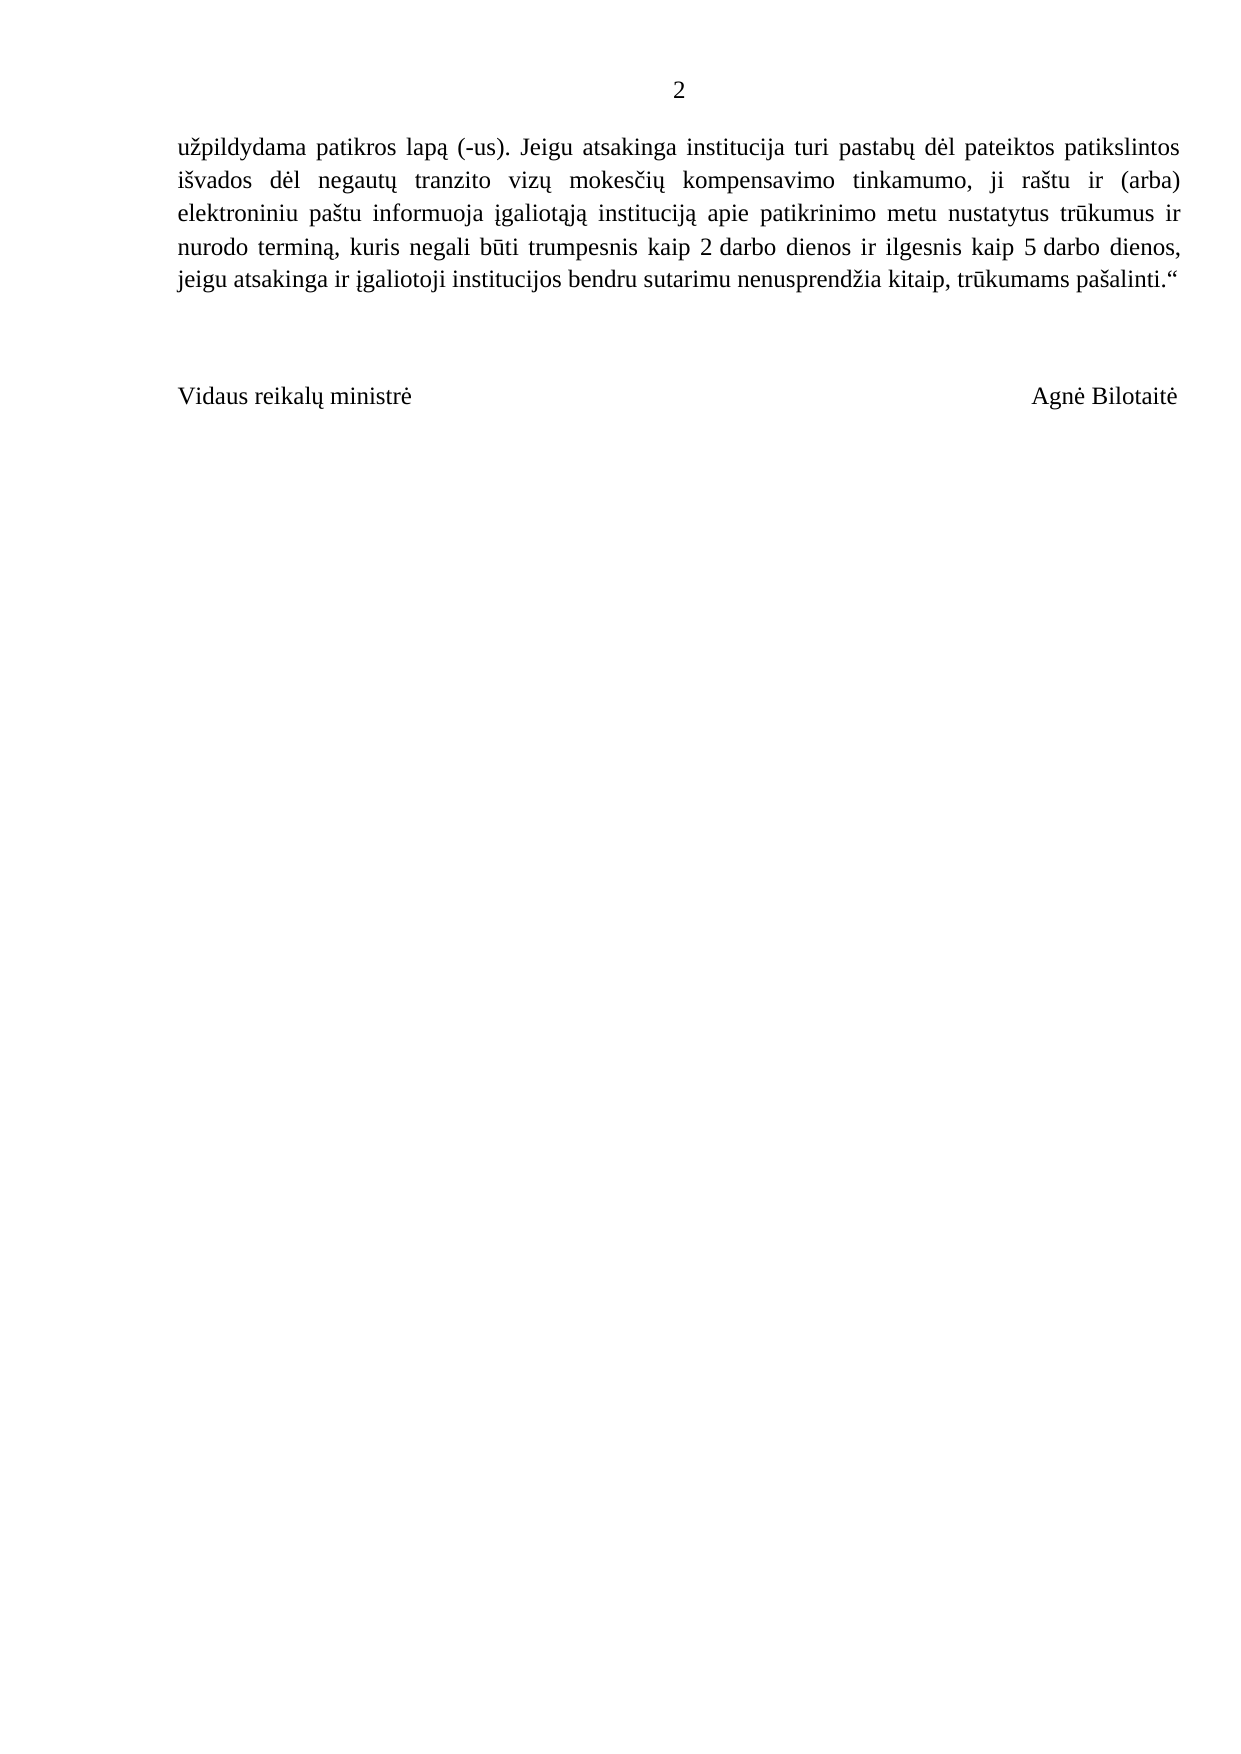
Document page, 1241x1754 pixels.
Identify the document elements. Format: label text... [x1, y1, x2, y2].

text Vidaus reikalų ministrė Agnė Bilotaitė [177, 381, 1181, 410]
text užpildydama patikros lapą (-us). Jeigu atsakinga institucija turi pastabų dėl pateiktos patikslintos išvados dėl negautų tranzito vizų mokesčių kompensavimo tinkamumo, ji raštu ir (arba) elektroniniu paštu informuoja įgaliotąją instituciją apie patikrinimo metu nustatytus trūkumus ir nurodo terminą, kuris negali būti trumpesnis kaip 2 darbo dienos ir ilgesnis kaip 5 darbo dienos, jeigu atsakinga ir įgaliotoji institucijos bendru sutarimu nenusprendžia kitaip, trūkumams pašalinti.“ [177, 132, 1181, 293]
